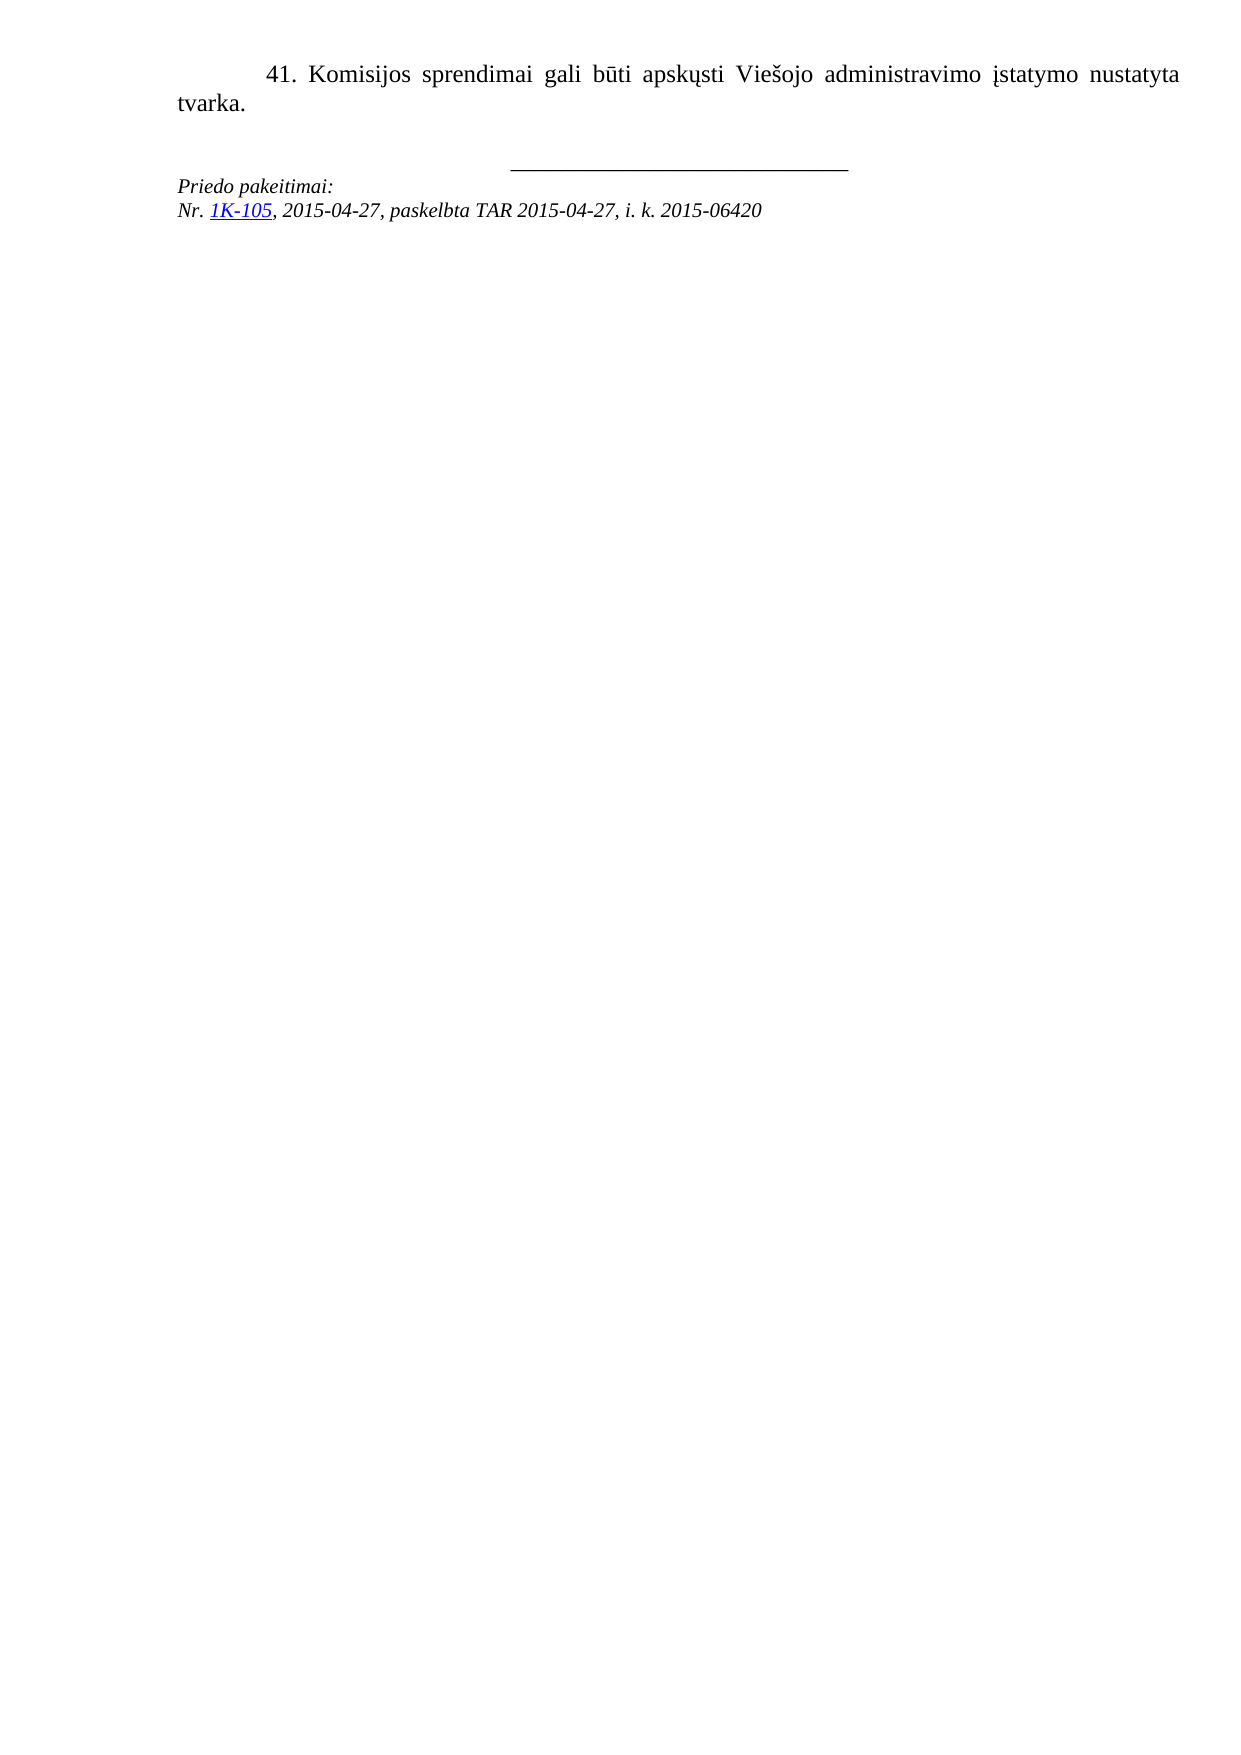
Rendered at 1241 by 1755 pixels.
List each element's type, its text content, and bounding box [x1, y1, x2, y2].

text 41. Komisijos sprendimai gali būti apskųsti Viešojo administravimo įstatymo nustatyta tvarka. [177, 59, 1181, 117]
text Nr. 1K-105, 2015-04-27, paskelbta TAR 2015-04-27, i. k. 2015-06420 [177, 198, 1181, 222]
text ___________________________ [177, 145, 1181, 174]
text Priedo pakeitimai: [177, 174, 1181, 198]
